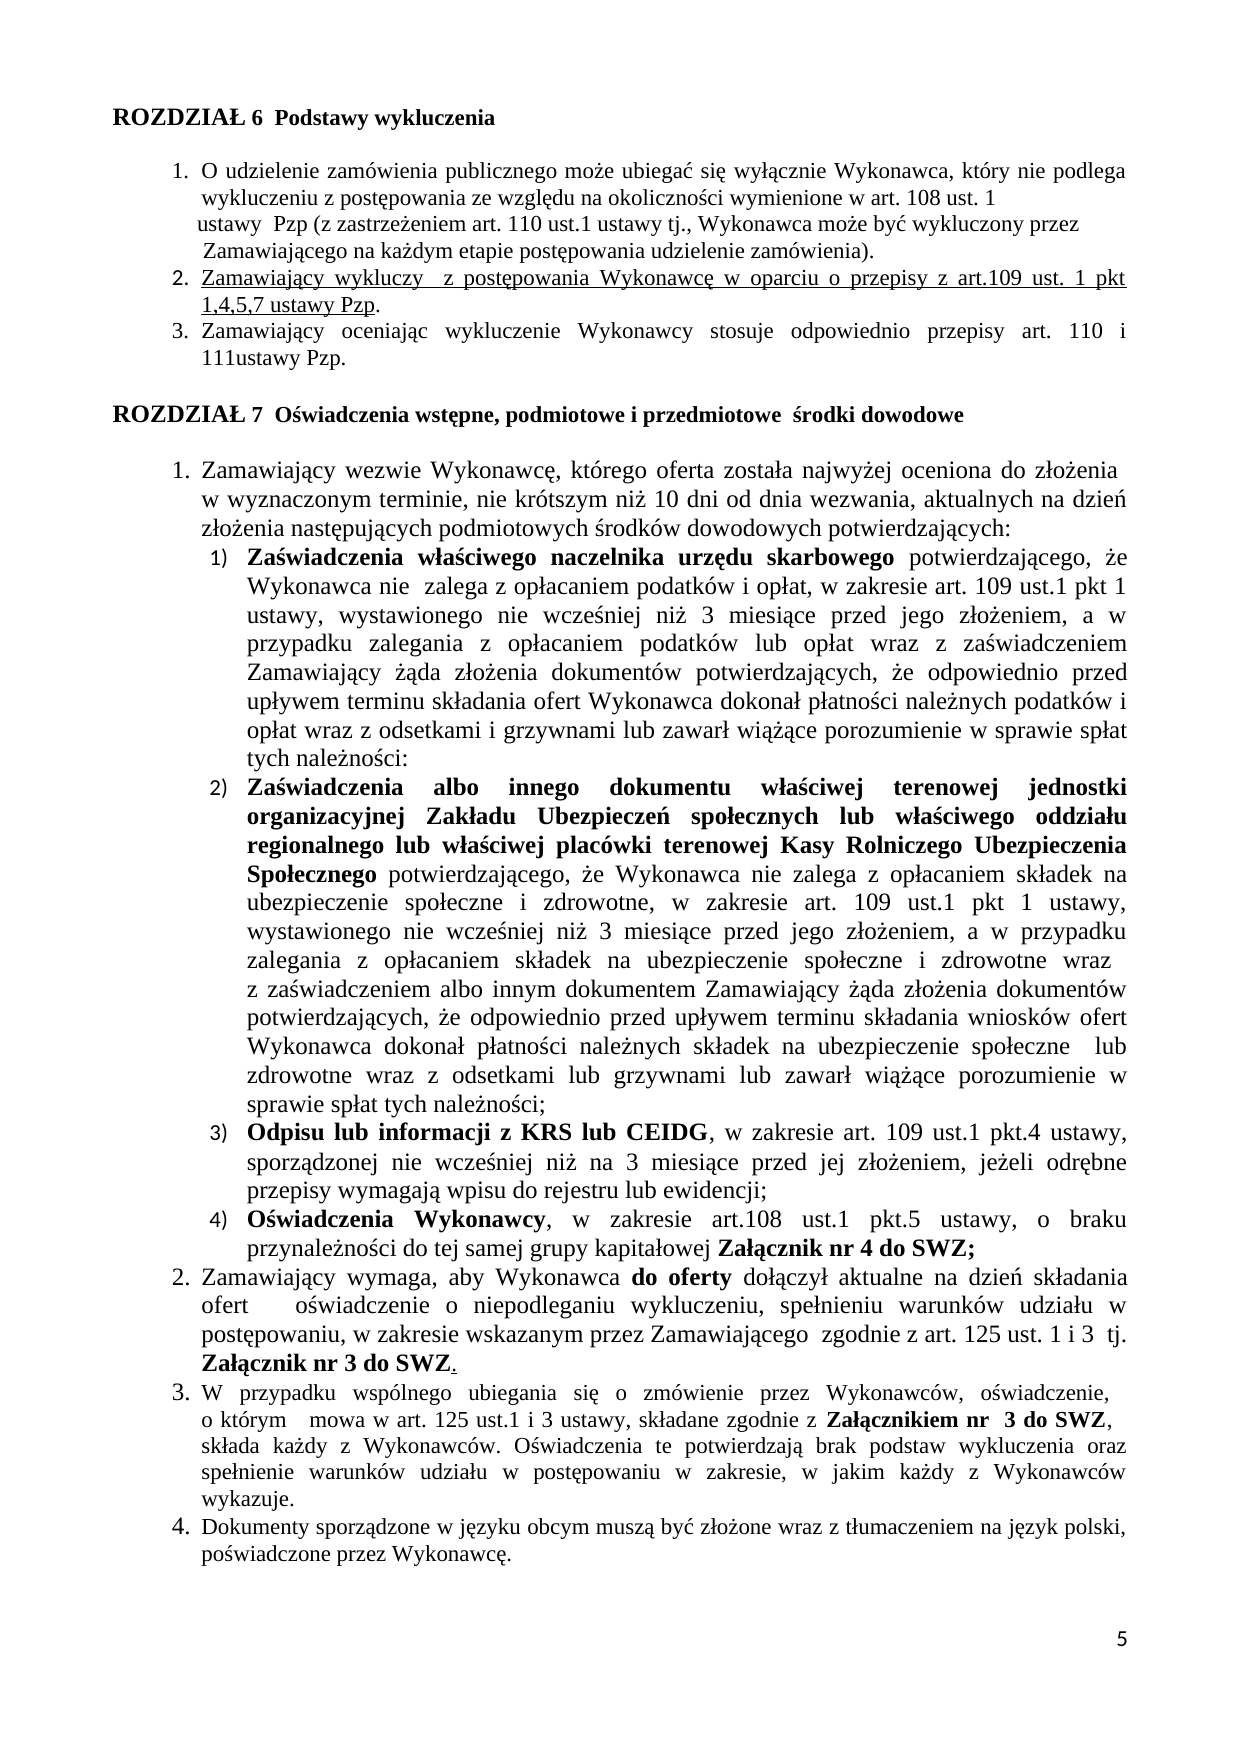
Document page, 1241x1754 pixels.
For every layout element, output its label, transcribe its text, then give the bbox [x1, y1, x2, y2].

list Dokumenty sporządzone w języku obcym muszą być złożone wraz z tłumaczeniem na język polski, poświadczone przez Wykonawcę. [172, 1511, 1128, 1566]
list Zamawiający wymaga, aby Wykonawca do oferty dołączył aktualne na dzień składania ofert oświadczenie o niepodleganiu wykluczeniu, spełnieniu warunków udziału w postępowaniu, w zakresie wskazanym przez Zamawiającego zgodnie z art. 125 ust. 1 i 3 tj. Załącznik nr 3 do SWZ. [172, 1262, 1128, 1377]
list Odpisu lub informacji z KRS lub CEIDG, w zakresie art. 109 ust.1 pkt.4 ustawy, sporządzonej nie wcześniej niż na 3 miesiące przed jej złożeniem, jeżeli odrębne przepisy wymagają wpisu do rejestru lub ewidencji; [209, 1117, 1128, 1204]
list Zaświadczenia albo innego dokumentu właściwej terenowej jednostki organizacyjnej Zakładu Ubezpieczeń społecznych lub właściwego oddziału regionalnego lub właściwej placówki terenowej Kasy Rolniczego Ubezpieczenia Społecznego potwierdzającego, że Wykonawca nie zalega z opłacaniem składek na ubezpieczenie społeczne i zdrowotne, w zakresie art. 109 ust.1 pkt 1 ustawy, wystawionego nie wcześniej niż 3 miesiące przed jego złożeniem, a w przypadku zalegania z opłacaniem składek na ubezpieczenie społeczne i zdrowotne wraz z zaświadczeniem albo innym dokumentem Zamawiający żąda złożenia dokumentów potwierdzających, że odpowiednio przed upływem terminu składania wniosków ofert Wykonawca dokonał płatności należnych składek na ubezpieczenie społeczne lub zdrowotne wraz z odsetkami lub grzywnami lub zawarł wiążące porozumienie w sprawie spłat tych należności; [209, 772, 1128, 1117]
text ustawy Pzp (z zastrzeżeniem art. 110 ust.1 ustawy tj., Wykonawca może być wykluczony przez [157, 210, 1128, 237]
list Zamawiający wykluczy z postępowania Wykonawcę w oparciu o przepisy z art.109 ust. 1 pkt 1,4,5,7 ustawy Pzp. [172, 263, 1128, 317]
list O udzielenie zamówienia publicznego może ubiegać się wyłącznie Wykonawca, który nie podlega wykluczeniu z postępowania ze względu na okoliczności wymienione w art. 108 ust. 1 [172, 158, 1128, 210]
list Zamawiający oceniając wykluczenie Wykonawcy stosuje odpowiednio przepisy art. 110 i 111ustawy Pzp. [172, 317, 1128, 370]
list W przypadku wspólnego ubiegania się o zmówienie przez Wykonawców, oświadczenie, o którym mowa w art. 125 ust.1 i 3 ustawy, składane zgodnie z Załącznikiem nr 3 do SWZ, składa każdy z Wykonawców. Oświadczenia te potwierdzają brak podstaw wykluczenia oraz spełnienie warunków udziału w postępowaniu w zakresie, w jakim każdy z Wykonawców wykazuje. [172, 1377, 1128, 1511]
list Zamawiającego na każdym etapie postępowania udzielenie zamówienia). [157, 237, 1128, 263]
text ROZDZIAŁ 7 Oświadczenia wstępne, podmiotowe i przedmiotowe środki dowodowe [112, 399, 1128, 428]
text ROZDZIAŁ 6 Podstawy wykluczenia [112, 102, 1128, 131]
list Zamawiający wezwie Wykonawcę, którego oferta została najwyżej oceniona do złożenia w wyznaczonym terminie, nie krótszym niż 10 dni od dnia wezwania, aktualnych na dzień złożenia następujących podmiotowych środków dowodowych potwierdzających: [172, 456, 1128, 542]
list Oświadczenia Wykonawcy, w zakresie art.108 ust.1 pkt.5 ustawy, o braku przynależności do tej samej grupy kapitałowej Załącznik nr 4 do SWZ; [209, 1204, 1128, 1262]
list Zaświadczenia właściwego naczelnika urzędu skarbowego potwierdzającego, że Wykonawca nie zalega z opłacaniem podatków i opłat, w zakresie art. 109 ust.1 pkt 1 ustawy, wystawionego nie wcześniej niż 3 miesiące przed jego złożeniem, a w przypadku zalegania z opłacaniem podatków lub opłat wraz z zaświadczeniem Zamawiający żąda złożenia dokumentów potwierdzających, że odpowiednio przed upływem terminu składania ofert Wykonawca dokonał płatności należnych podatków i opłat wraz z odsetkami i grzywnami lub zawarł wiążące porozumienie w sprawie spłat tych należności: [209, 542, 1128, 772]
